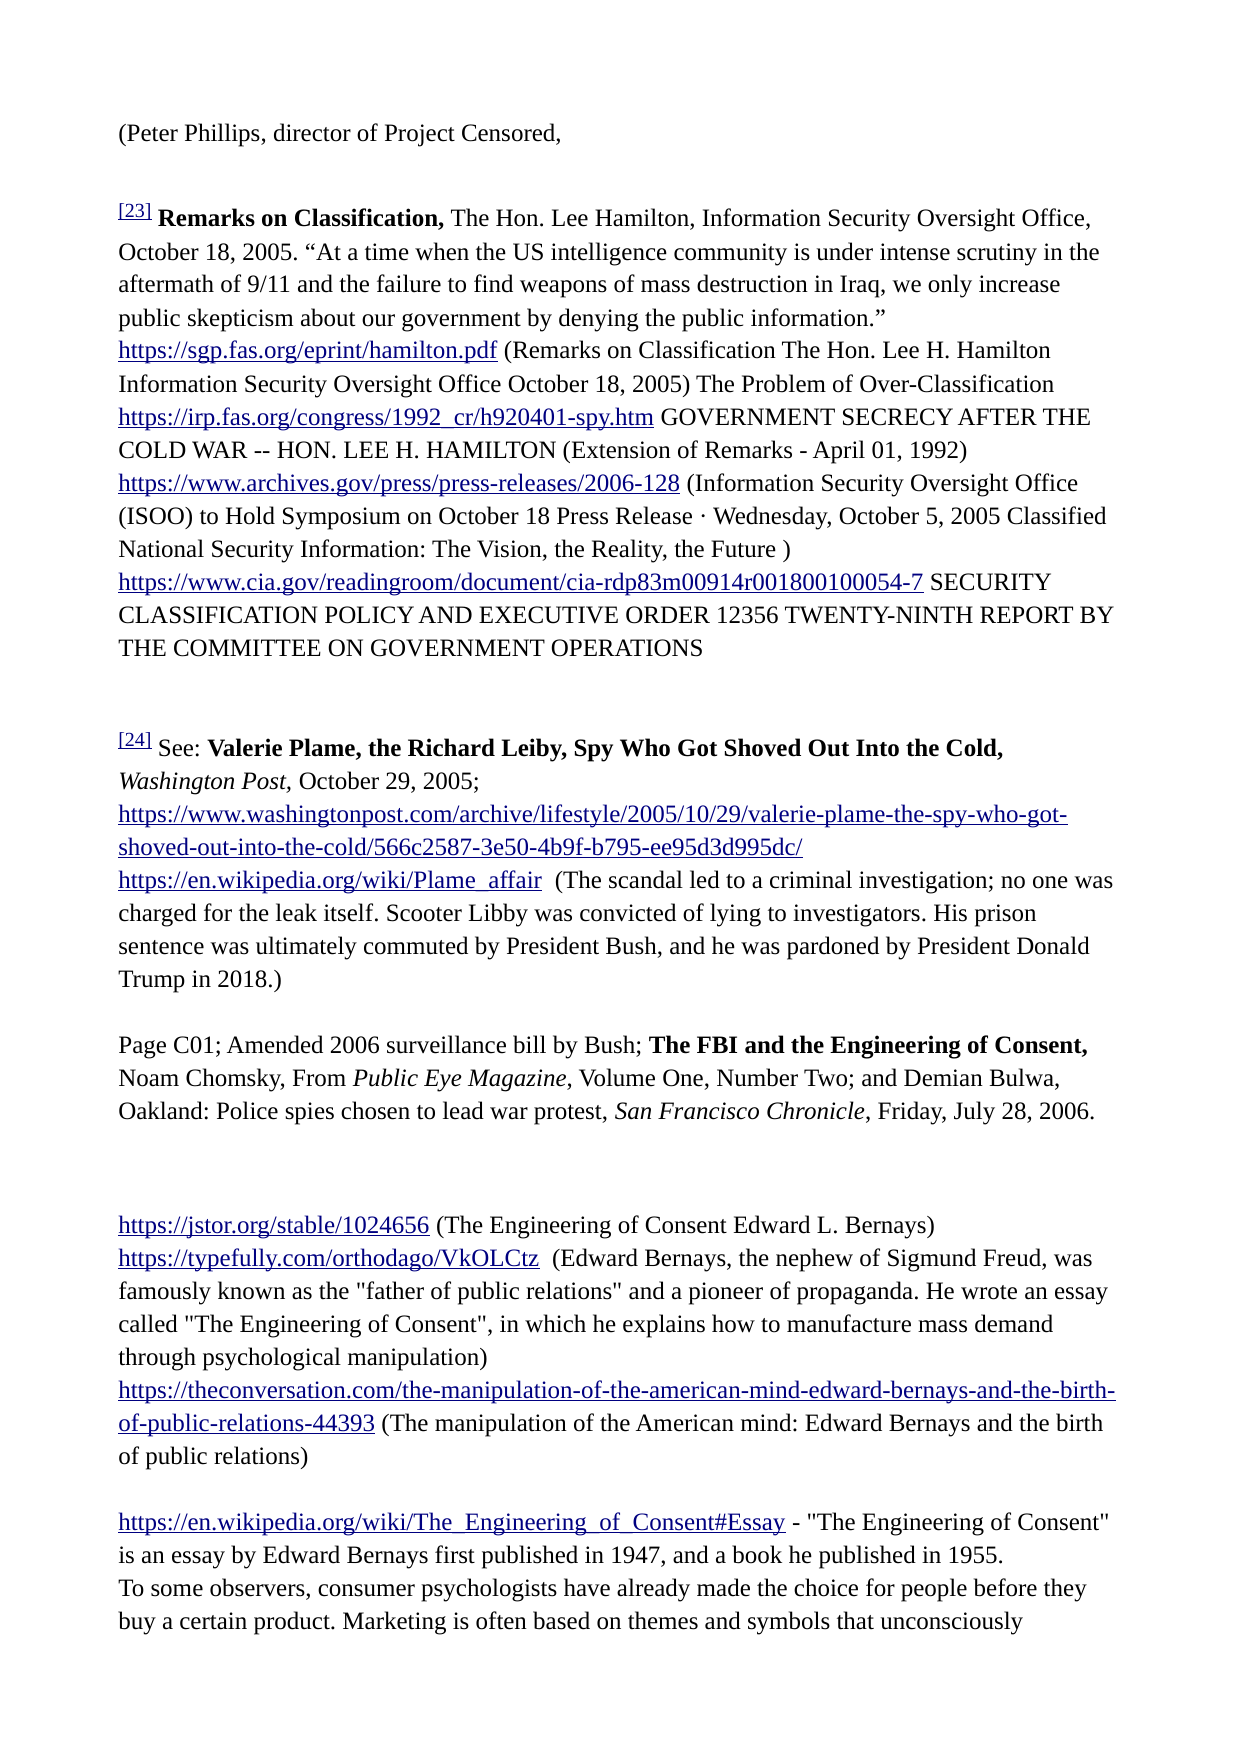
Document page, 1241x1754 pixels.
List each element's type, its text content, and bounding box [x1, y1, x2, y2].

text https://jstor.org/stable/1024656 (The Engineering of Consent Edward L. Bernays) https://typefully.com/orthodago/VkOLCtz (Edward Bernays, the nephew of Sigmund Freud, was famously known as the "father of public relations" and a pioneer of propaganda. He wrote an essay called "The Engineering of Consent", in which he explains how to manufacture mass demand through psychological manipulation) https://theconversation.com/the-manipulation-of-the-american-mind-edward-bernays-and-the-birth-of-public-relations-44393 (The manipulation of the American mind: Edward Bernays and the birth of public relations) https://en.wikipedia.org/wiki/The_Engineering_of_Consent#Essay - "The Engineering of Consent" is an essay by Edward Bernays first published in 1947, and a book he published in 1955. To some observers, consumer psychologists have already made the choice for people before they buy a certain product. Marketing is often based on themes and symbols that unconsciously [118, 1210, 1122, 1635]
text [24] See: Valerie Plame, the Richard Leiby, Spy Who Got Shoved Out Into the Cold, Washington Post, October 29, 2005; https://www.washingtonpost.com/archive/lifestyle/2005/10/29/valerie-plame-the-spy-who-got-shoved-out-into-the-cold/566c2587-3e50-4b9f-b795-ee95d3d995dc/ https://en.wikipedia.org/wiki/Plame_affair (The scandal led to a criminal investigation; no one was charged for the leak itself. Scooter Libby was convicted of lying to investigators. His prison sentence was ultimately commuted by President Bush, and he was pardoned by President Donald Trump in 2018.) Page C01; Amended 2006 surveillance bill by Bush; The FBI and the Engineering of Consent, Noam Chomsky, From Public Eye Magazine, Volume One, Number Two; and Demian Bulwa, Oakland: Police spies chosen to lead war protest, San Francisco Chronicle, Friday, July 28, 2006. [118, 728, 1122, 1191]
text (Peter Phillips, director of Project Censored, [118, 118, 1122, 180]
text [23] Remarks on Classification, The Hon. Lee Hamilton, Information Security Oversight Office, October 18, 2005. “At a time when the US intelligence community is under intense scrutiny in the aftermath of 9/11 and the failure to find weapons of mass destruction in Iraq, we only increase public skepticism about our government by denying the public information.” https://sgp.fas.org/eprint/hamilton.pdf (Remarks on Classification The Hon. Lee H. Hamilton Information Security Oversight Office October 18, 2005) The Problem of Over-Classification https://irp.fas.org/congress/1992_cr/h920401-spy.htm GOVERNMENT SECRECY AFTER THE COLD WAR -- HON. LEE H. HAMILTON (Extension of Remarks - April 01, 1992) https://www.archives.gov/press/press-releases/2006-128 (Information Security Oversight Office (ISOO) to Hold Symposium on October 18 Press Release · Wednesday, October 5, 2005 Classified National Security Information: The Vision, the Reality, the Future ) https://www.cia.gov/readingroom/document/cia-rdp83m00914r001800100054-7 SECURITY CLASSIFICATION POLICY AND EXECUTIVE ORDER 12356 TWENTY-NINTH REPORT BY THE COMMITTEE ON GOVERNMENT OPERATIONS [118, 199, 1122, 662]
